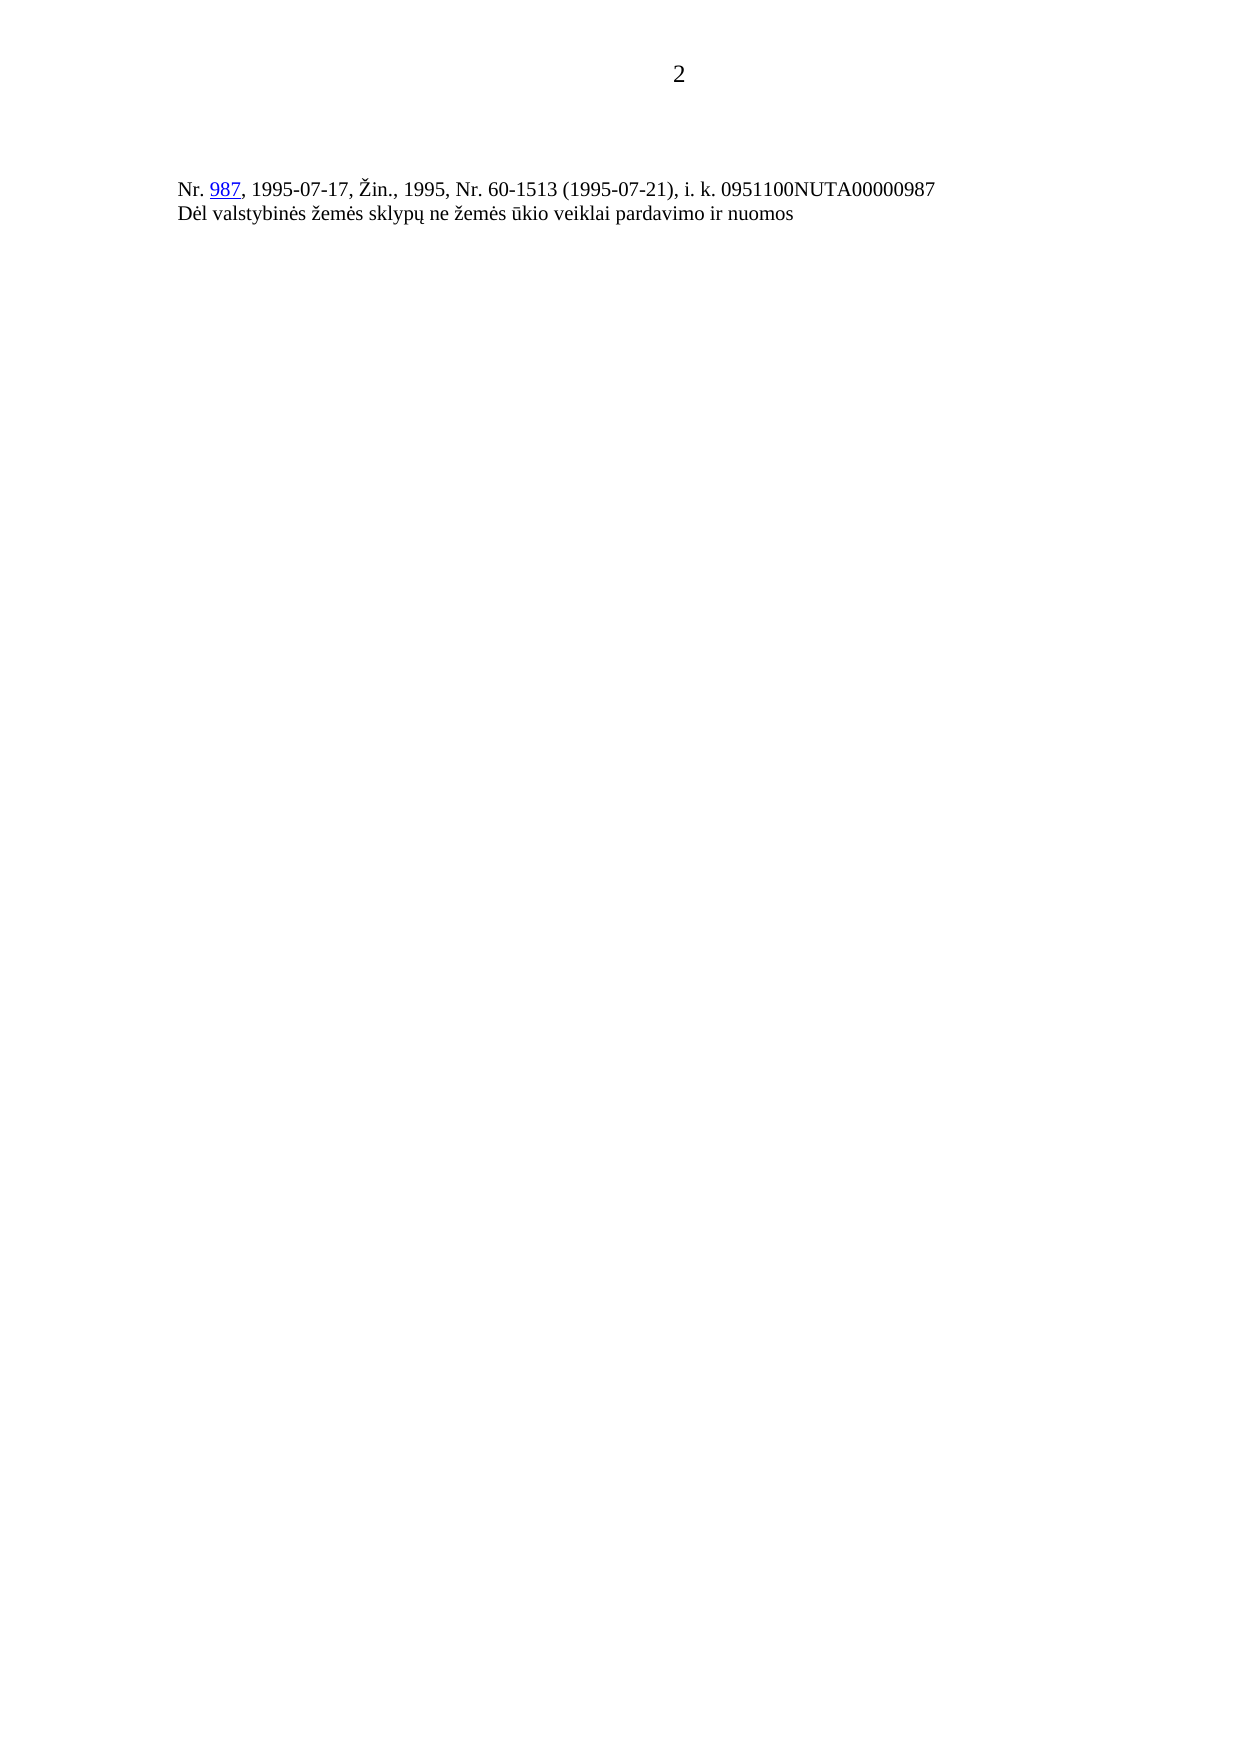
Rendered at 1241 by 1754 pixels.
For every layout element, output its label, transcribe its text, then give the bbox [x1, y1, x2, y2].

text Nr. 987, 1995-07-17, Žin., 1995, Nr. 60-1513 (1995-07-21), i. k. 0951100NUTA00000987 [177, 177, 1181, 201]
text Dėl valstybinės žemės sklypų ne žemės ūkio veiklai pardavimo ir nuomos [177, 201, 1181, 225]
